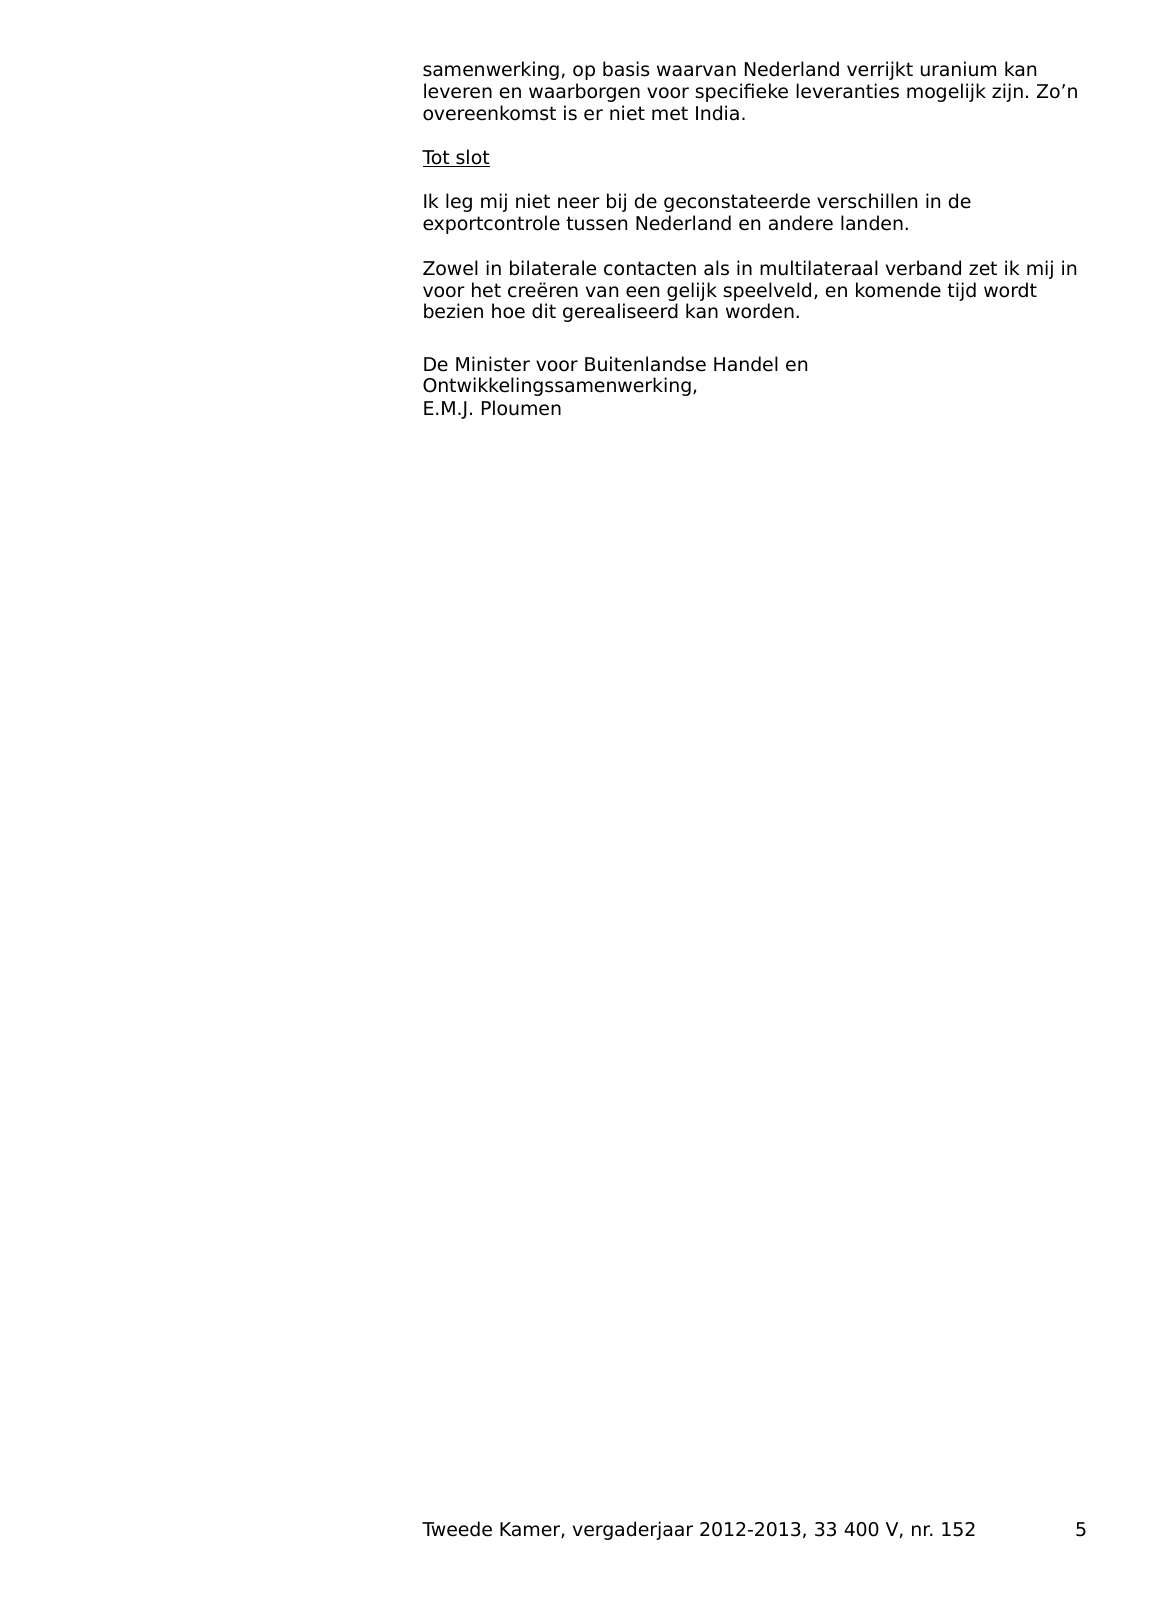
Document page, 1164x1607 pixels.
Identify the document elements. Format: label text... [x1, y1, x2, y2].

text samenwerking, op basis waarvan Nederland verrijkt uranium kan leveren en waarborgen voor specifieke leveranties mogelijk zijn. Zo’n overeenkomst is er niet met India. [422, 59, 1087, 125]
text De Minister voor Buitenlandse Handel en Ontwikkelingssamenwerking, E.M.J. Ploumen [422, 353, 1087, 419]
text Ik leg mij niet neer bij de geconstateerde verschillen in de exportcontrole tussen Nederland en andere landen. [422, 191, 1087, 235]
subtitle Tot slot [422, 147, 1087, 169]
text Zowel in bilaterale contacten als in multilateraal verband zet ik mij in voor het creëren van een gelijk speelveld, en komende tijd wordt bezien hoe dit gerealiseerd kan worden. [422, 257, 1087, 323]
